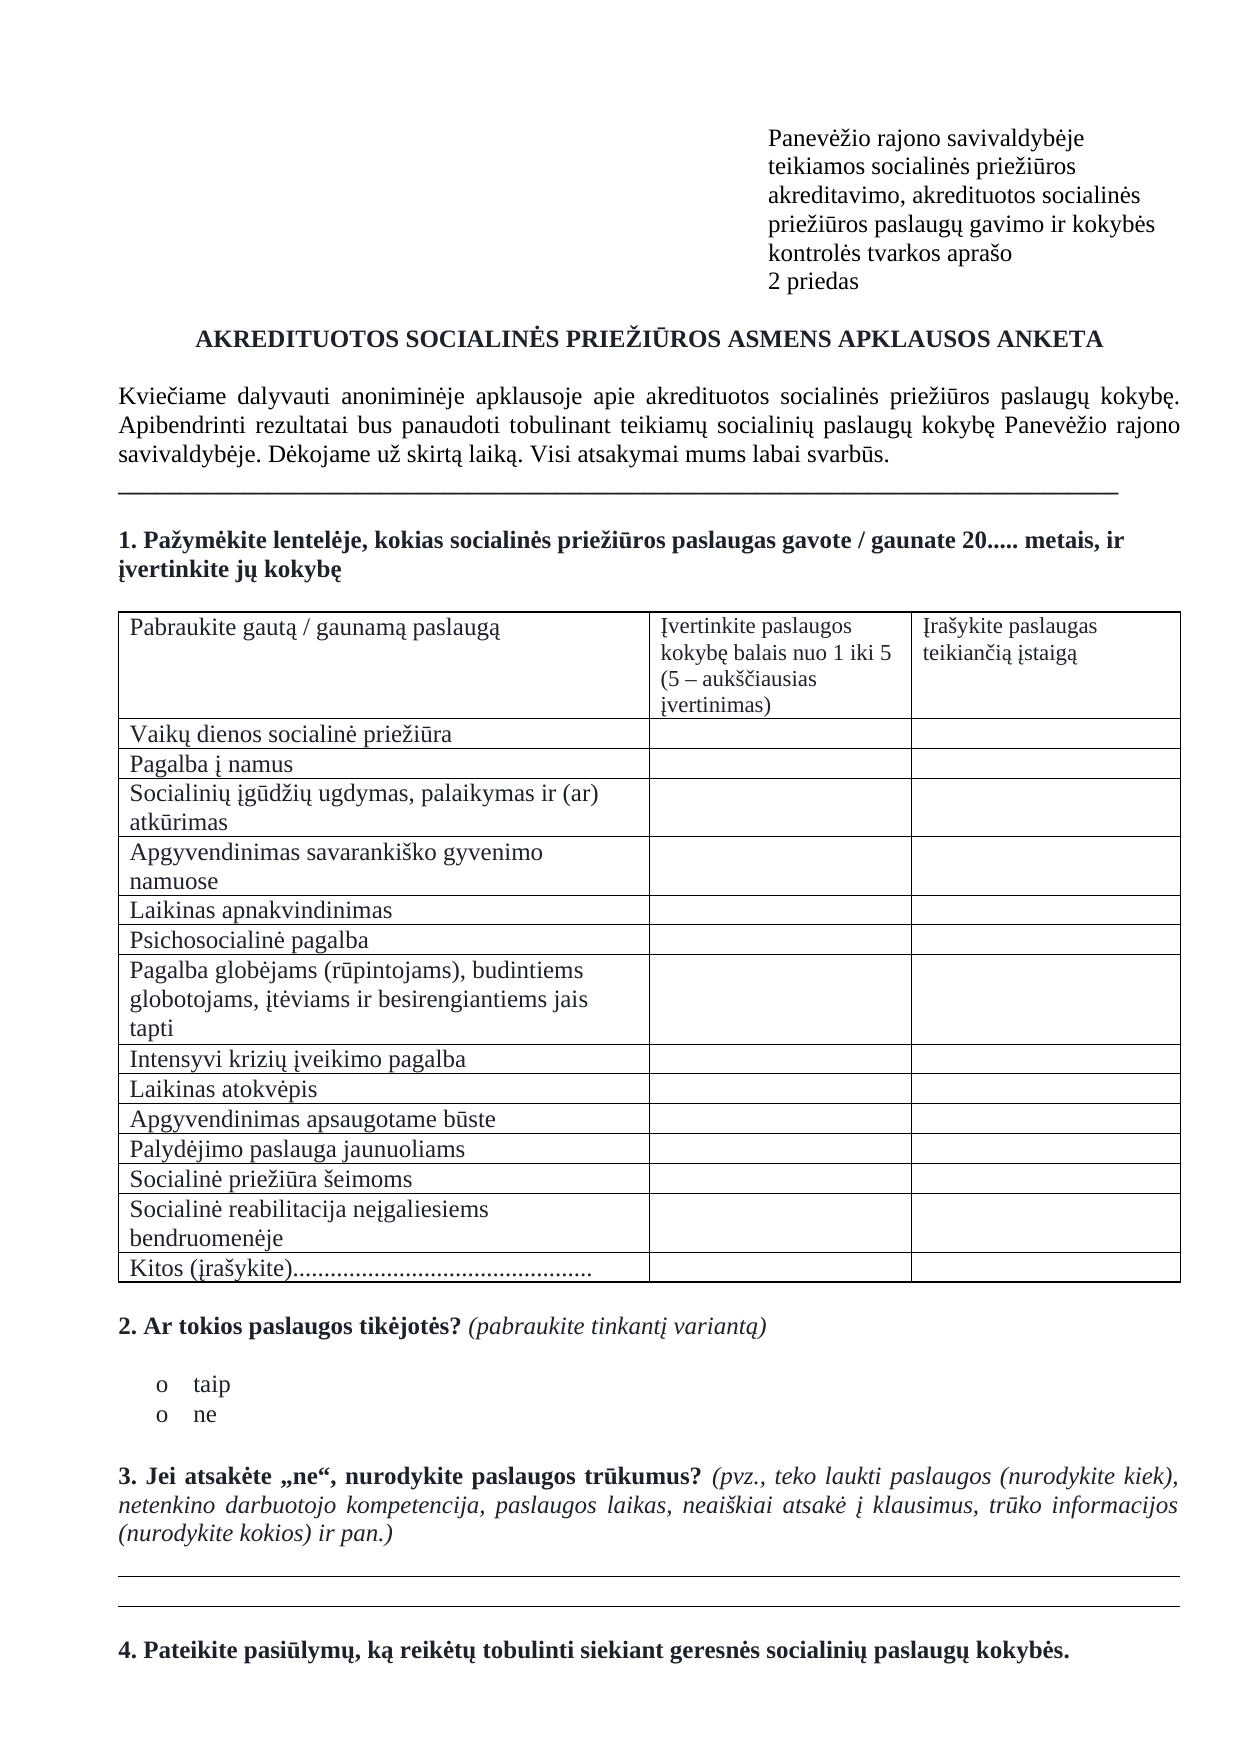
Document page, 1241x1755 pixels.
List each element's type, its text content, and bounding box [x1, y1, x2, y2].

table_cell [650, 1045, 911, 1073]
text o taip [156, 1369, 1181, 1397]
table_cell Pagalba į namus [119, 749, 649, 777]
table_cell Intensyvi krizių įveikimo pagalba [119, 1045, 649, 1073]
text Kviečiame dalyvauti anoniminėje apklausoje apie akredituotos socialinės priežiūros paslaugų kokybę. Apibendrinti rezultatai bus panaudoti tobulinant teikiamų socialinių paslaugų kokybę Panevėžio rajono savivaldybėje. Dėkojame už skirtą laiką. Visi atsakymai mums labai svarbūs. [118, 381, 1181, 468]
table_cell Pagalba globėjams (rūpintojams), budintiems globotojams, įtėviams ir besirengiantiems jais tapti [119, 955, 649, 1043]
table_cell [912, 1194, 1180, 1252]
table_header Įvertinkite paslaugos kokybę balais nuo 1 iki 5 (5 – aukščiausias įvertinimas) [650, 613, 911, 718]
text teikiamos socialinės priežiūros [118, 151, 1181, 180]
text 1. Pažymėkite lentelėje, kokias socialinės priežiūros paslaugas gavote / gaunate 20..... metais, ir įvertinkite jų kokybę [118, 525, 1181, 583]
table_cell [650, 1164, 911, 1193]
table_cell [912, 719, 1180, 748]
table_cell Socialinė priežiūra šeimoms [119, 1164, 649, 1193]
table_cell [650, 1253, 911, 1281]
table_cell [650, 749, 911, 777]
text 2. Ar tokios paslaugos tikėjotės? (pabraukite tinkantį variantą) [118, 1311, 1181, 1340]
table_header Pabraukite gautą / gaunamą paslaugą [119, 613, 649, 718]
table_cell [912, 749, 1180, 777]
table_cell [650, 1104, 911, 1133]
table_cell [912, 779, 1180, 836]
table_header Įrašykite paslaugas teikiančią įstaigą [912, 613, 1180, 718]
text Panevėžio rajono savivaldybėje [118, 123, 1181, 151]
table_cell Laikinas apnakvindinimas [119, 896, 649, 924]
text ________________________________________________________________________________ [118, 468, 1181, 496]
table_cell [650, 719, 911, 748]
table_cell Palydėjimo paslauga jaunuoliams [119, 1134, 649, 1163]
table_cell [650, 955, 911, 1043]
table_cell Kitos (įrašykite)................................................ [119, 1253, 649, 1281]
text 3. Jei atsakėte „ne“, nurodykite paslaugos trūkumus? (pvz., teko laukti paslaugos (nurodykite kiek), netenkino darbuotojo kompetencija, paslaugos laikas, neaiškiai atsakė į klausimus, trūko informacijos (nurodykite kokios) ir pan.) [118, 1461, 1181, 1547]
table_cell Psichosocialinė pagalba [119, 925, 649, 954]
table_header [118, 1547, 1180, 1576]
text akreditavimo, akredituotos socialinės [118, 180, 1181, 209]
text AKREDITUOTOS SOCIALINĖS PRIEŽIŪROS ASMENS APKLAUSOS ANKETA [118, 324, 1181, 353]
table_cell [912, 1164, 1180, 1193]
table_cell [912, 925, 1180, 954]
table_cell [118, 1577, 1180, 1606]
text 2 priedas [118, 266, 1181, 295]
table_cell [650, 896, 911, 924]
table_cell Socialinių įgūdžių ugdymas, palaikymas ir (ar) atkūrimas [119, 779, 649, 836]
table_cell [912, 1045, 1180, 1073]
table_cell [650, 837, 911, 894]
table_cell [650, 1134, 911, 1163]
table_cell [650, 1074, 911, 1103]
text o ne [156, 1399, 1181, 1428]
table_cell [650, 1194, 911, 1252]
table_cell [912, 955, 1180, 1043]
table_cell Socialinė reabilitacija neįgaliesiems bendruomenėje [119, 1194, 649, 1252]
table_cell [912, 1074, 1180, 1103]
text 4. Pateikite pasiūlymų, ką reikėtų tobulinti siekiant geresnės socialinių paslaugų kokybės. [118, 1636, 1181, 1664]
table_cell [650, 925, 911, 954]
table_cell Apgyvendinimas savarankiško gyvenimo namuose [119, 837, 649, 894]
text kontrolės tvarkos aprašo [118, 238, 1181, 266]
table_cell [912, 1253, 1180, 1281]
table_cell Laikinas atokvėpis [119, 1074, 649, 1103]
table_cell Vaikų dienos socialinė priežiūra [119, 719, 649, 748]
table_cell [912, 896, 1180, 924]
table_cell [912, 1134, 1180, 1163]
table_cell [650, 779, 911, 836]
text priežiūros paslaugų gavimo ir kokybės [118, 209, 1181, 238]
table_cell [912, 837, 1180, 894]
table_cell Apgyvendinimas apsaugotame būste [119, 1104, 649, 1133]
table_cell [912, 1104, 1180, 1133]
